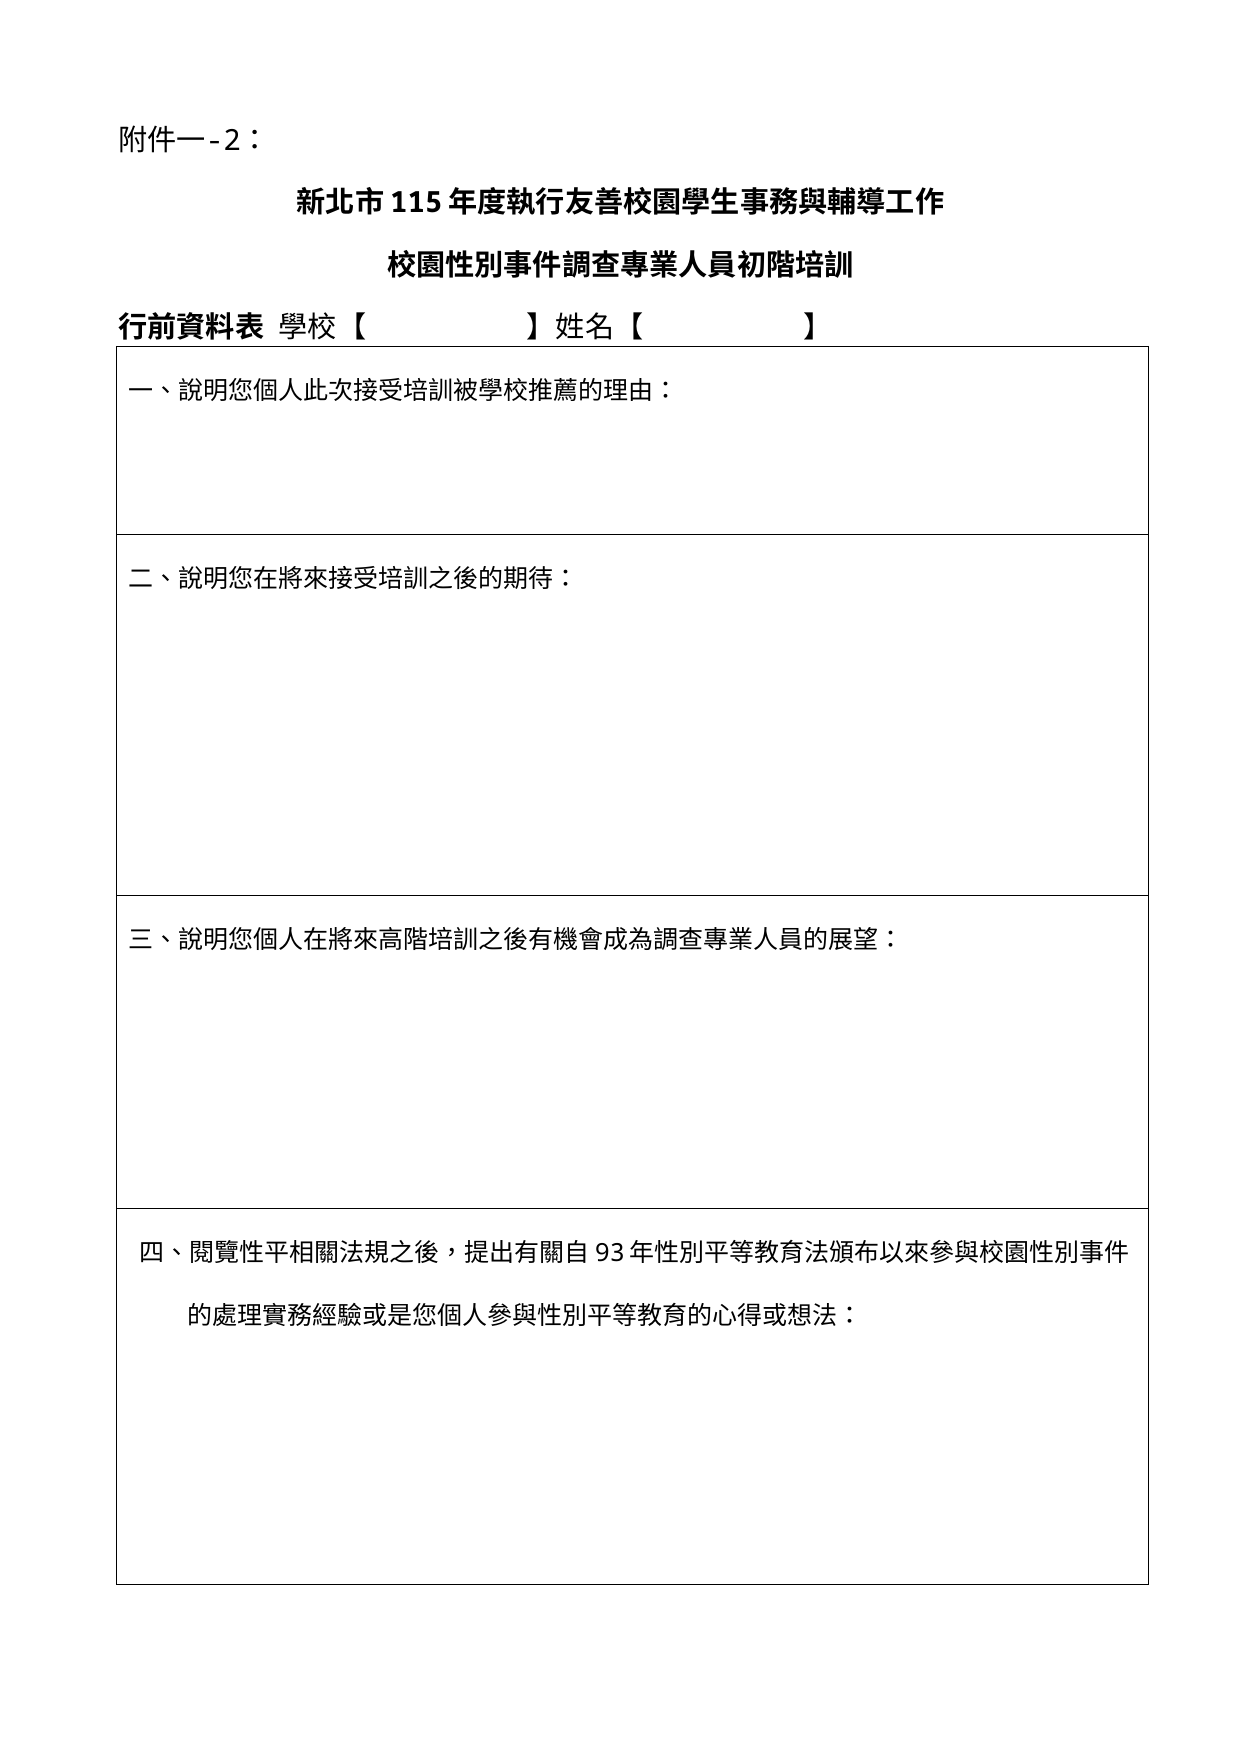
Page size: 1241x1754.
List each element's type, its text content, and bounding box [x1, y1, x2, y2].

table_header 一、說明您個人此次接受培訓被學校推薦的理由： [117, 347, 1148, 534]
text 校園性別事件調查專業人員初階培訓 [118, 221, 1122, 283]
text 行前資料表 學校【 】姓名【 】 [118, 283, 1122, 346]
table_cell 四、閱覽性平相關法規之後，提出有關自93年性別平等教育法頒布以來參與校園性別事件的處理實務經驗或是您個人參與性別平等教育的心得或想法： [117, 1209, 1148, 1584]
text 附件一-2： [118, 96, 1122, 158]
table_cell 三、說明您個人在將來高階培訓之後有機會成為調查專業人員的展望： [117, 896, 1148, 1208]
table_cell 二、說明您在將來接受培訓之後的期待： [117, 535, 1148, 895]
text 新北市115年度執行友善校園學生事務與輔導工作 [118, 158, 1122, 221]
